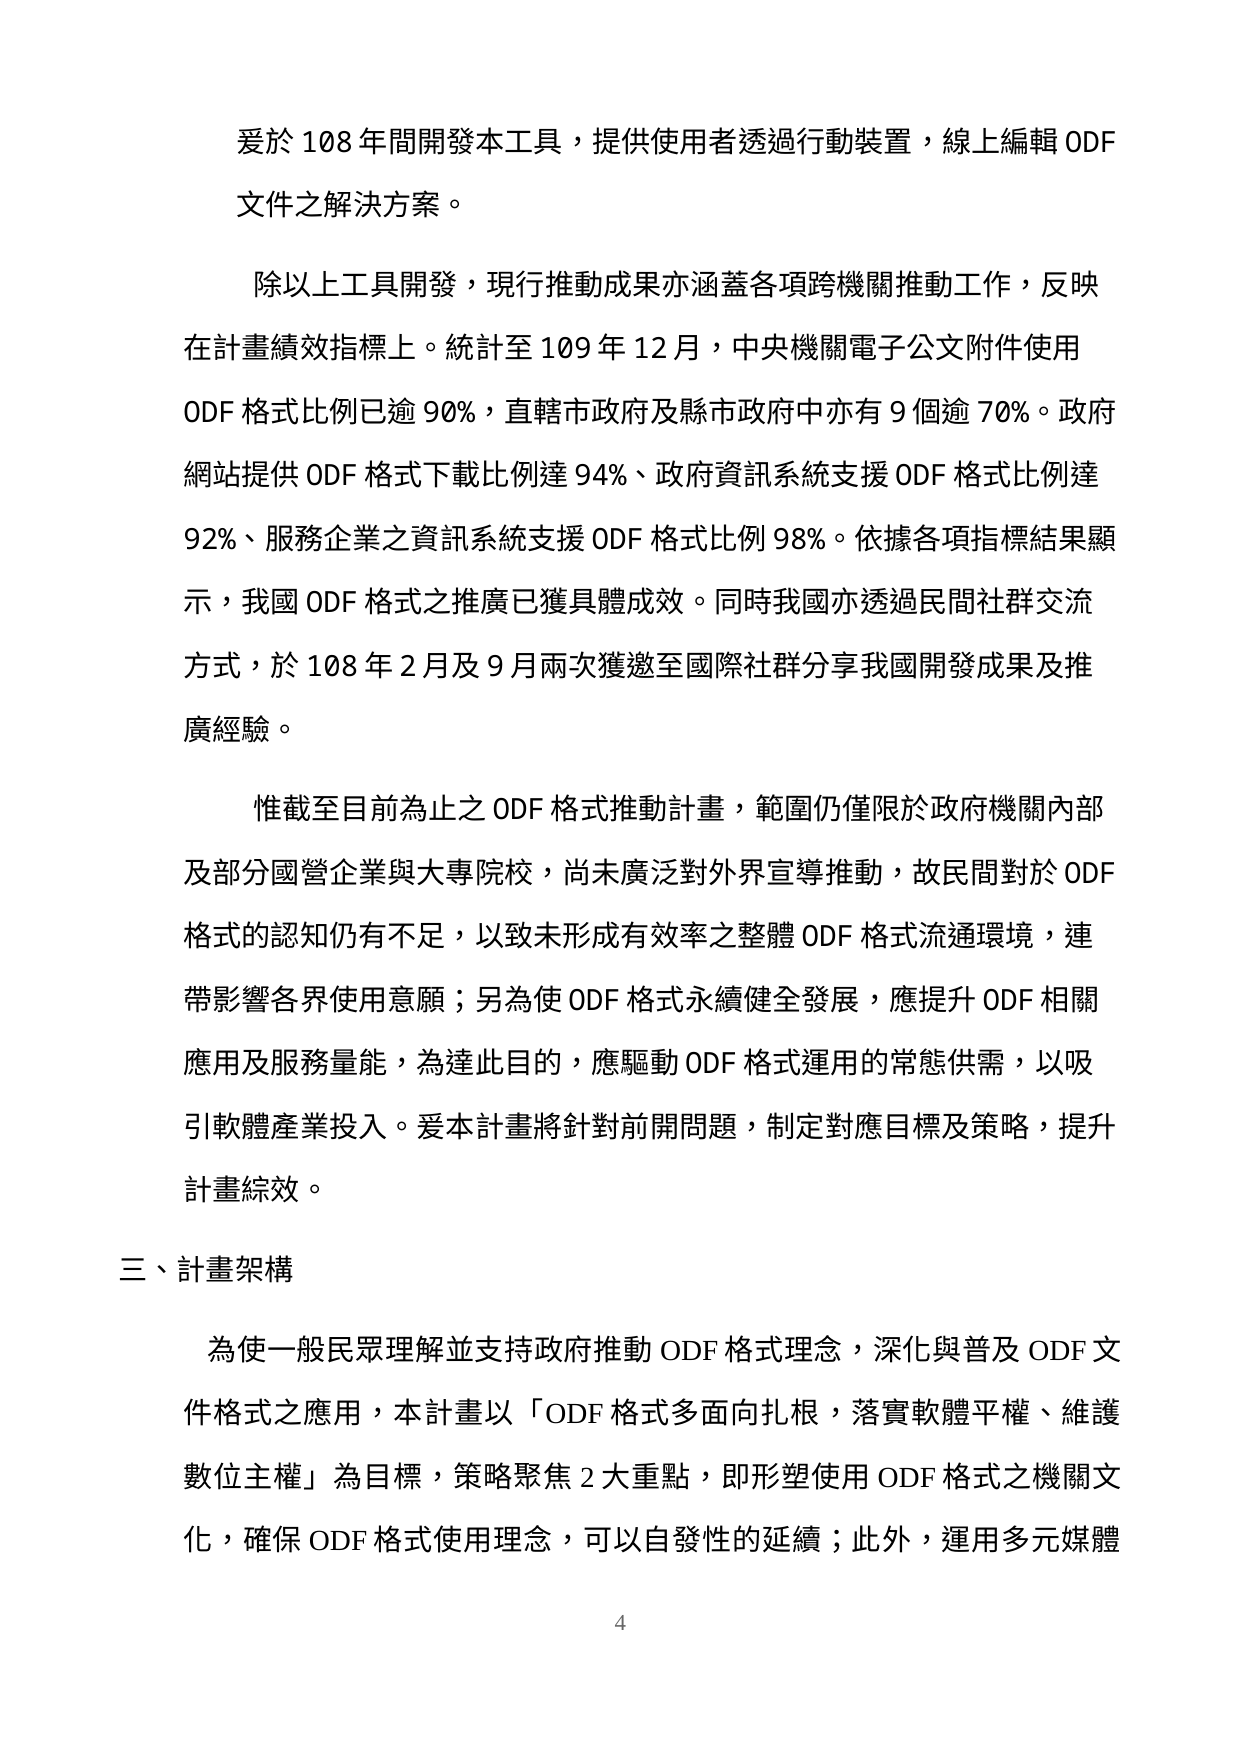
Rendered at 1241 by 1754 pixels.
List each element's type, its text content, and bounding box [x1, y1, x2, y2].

text 為使一般民眾理解並支持政府推動ODF格式理念，深化與普及ODF文件格式之應用，本計畫以「ODF格式多面向扎根，落實軟體平權、維護數位主權」為目標，策略聚焦2大重點，即形塑使用ODF格式之機關文化，確保ODF格式使用理念，可以自發性的延續；此外，運用多元媒體 [183, 1326, 1122, 1559]
list 計畫架構 [118, 1247, 1122, 1289]
list 惟截至目前為止之ODF格式推動計畫，範圍仍僅限於政府機關內部及部分國營企業與大專院校，尚未廣泛對外界宣導推動，故民間對於ODF格式的認知仍有不足，以致未形成有效率之整體ODF格式流通環境，連帶影響各界使用意願；另為使ODF格式永續健全發展，應提升ODF相關應用及服務量能，為達此目的，應驅動ODF格式運用的常態供需，以吸引軟體產業投入。爰本計畫將針對前開問題，制定對應目標及策略，提升計畫綜效。 [154, 786, 1122, 1209]
list 除以上工具開發，現行推動成果亦涵蓋各項跨機關推動工作，反映在計畫績效指標上。統計至109年12月，中央機關電子公文附件使用ODF格式比例已逾90%，直轄市政府及縣市政府中亦有9個逾70%。政府網站提供ODF格式下載比例達94%、政府資訊系統支援ODF格式比例達92%、服務企業之資訊系統支援ODF格式比例98%。依據各項指標結果顯示，我國ODF格式之推廣已獲具體成效。同時我國亦透過民間社群交流方式，於108年2月及9月兩次獲邀至國際社群分享我國開發成果及推廣經驗。 [154, 261, 1122, 748]
list 「ODF雲端編輯工具」:由於屢接獲外界反應，在行動裝置端不便使用ODF格式，同時考量各機關亦存在文件線上共筆功能等共通性需求。爰於108年間開發本工具，提供使用者透過行動裝置，線上編輯ODF文件之解決方案。 [177, 118, 1122, 224]
